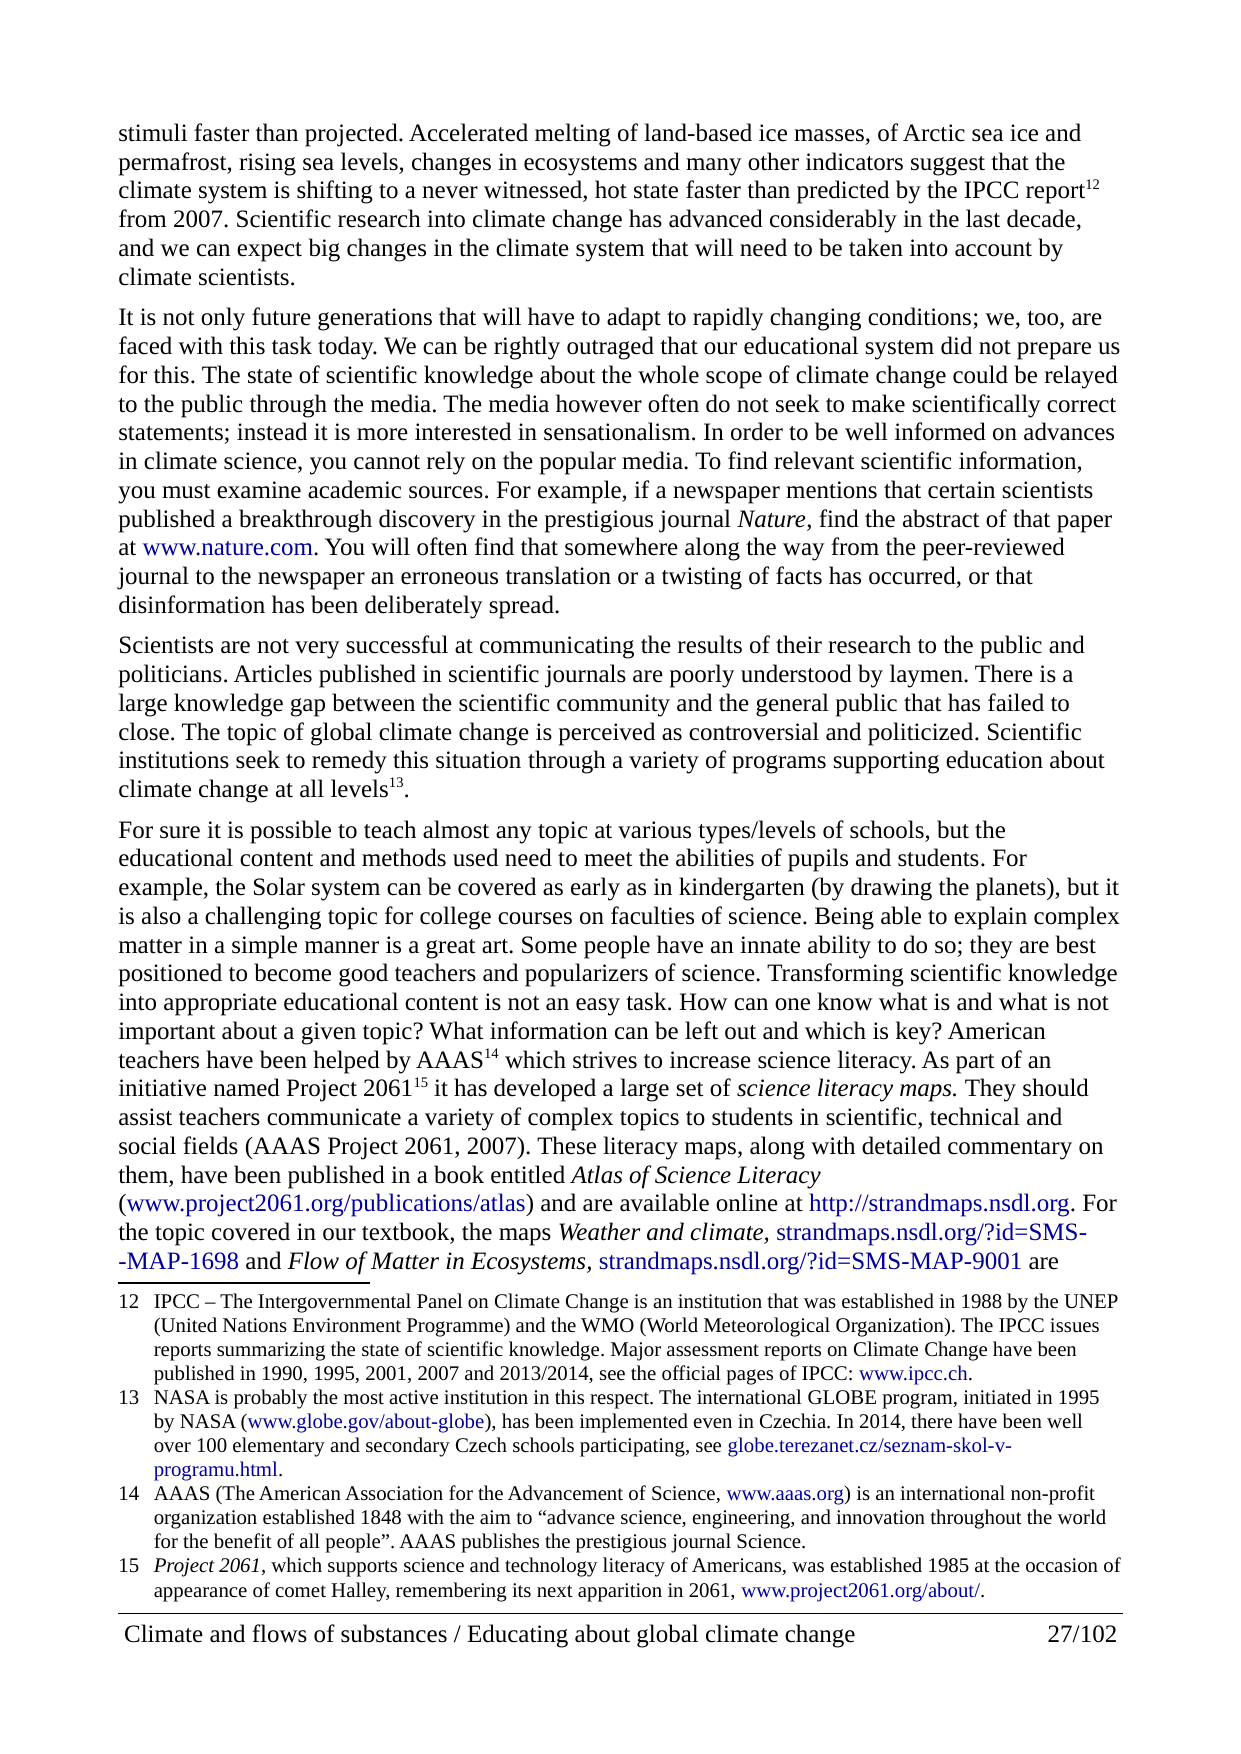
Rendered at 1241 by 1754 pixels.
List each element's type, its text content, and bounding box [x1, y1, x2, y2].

text It is not only future generations that will have to adapt to rapidly changing conditions; we, too, are faced with this task today. We can be rightly outraged that our educational system did not prepare us for this. The state of scientific knowledge about the whole scope of climate change could be relayed to the public through the media. The media however often do not seek to make scientifically correct statements; instead it is more interested in sensationalism. In order to be ⁠well informed on advances in climate science, you cannot rely on the popular media. To find relevant scientific information, you must examine academic sources⁠. For example, if a newspaper mentions that certain scientists published a breakthrough discovery in the prestigious journal Nature, find the abstract of that paper at www.nature.com. You will often find that somewhere along the way from the peer-reviewed journal to the newspaper an erroneous translation or a twisting of facts has occurred, or that disinformation has been deliberately spread. [118, 302, 1122, 619]
text IPCC – The Intergovernmental Panel on Climate Change is an institution that was established in 1988 by the UNEP (United Nations Environment Programme) and the WMO (World Meteorological Organization). The IPCC issues reports summarizing the state of scientific knowledge. Major assessment reports on Climate Change have been published in 1990, 1995, 2001, 2007 and 2013/2014, see the official pages of IPCC: www.ipcc.ch. [118, 1289, 1122, 1385]
text For sure it is possible to teach almost any topic at various types/levels of schools, but the educational content and methods used need to meet the abilities of pupils and students⁠. For example, the Solar system can be covered as early as in kindergarten (by drawing the planets), but it is also a challenging topic for⁠ college courses on faculties of science. Being able to explain complex matter in a simple manner is a great art. Some people have an innate ability to do so; they are best positioned to become good teachers and popularizers of science. Transforming scientific knowledge into appropriate educational content is not an easy task. How can one know what is and what is not important about a given topic? What information can be left out and which⁠ is key? American teachers have been helped by AAAS which strives to increase science literacy. As part of an initiative named Project 2061 it has developed a large set of science literacy maps. They should assist teachers communicate a variety of complex topics to students in ⁠scientific, technical and social fields (AAAS Project 2061, 2007). These literacy maps, along with detailed commentary on them, have been published in a book entitled Atlas of Science Literacy (www.project2061.org/publications/atlas) and are available online at http://strandmaps.nsdl.org. For the topic covered in our textbook, the maps Weather and climate, strandmaps.nsdl.org/?id=SMS­‑MAP­‑1698 a⁠nd Flow of Matter in Ecosystems, strandmaps.nsdl.org/?id=SMS­‑MAP­‑9001 are [118, 815, 1122, 1275]
text AAAS (The American Association for the Advancement of Science, www.aaas.org) is an international non-profit organization established 1848 with the aim to “advance science, engineering, and innovation throughout the world for the benefit of all people”. AAAS publishes the prestigious journal Science. [118, 1481, 1122, 1553]
text Scientists are not very successful at communicating the results of their research to the public and politicians⁠. Articles published in scientific journals are poorly understood by laymen. There is a large knowledge gap between the scientific community and the general public that has failed to close. The topic of global climate change is perceived as controversial and politicized⁠. Scientific institutions seek to remedy this situation ⁠through a variety of programs supporting education about climate change at all levels. [118, 630, 1122, 803]
text Project 2061, which supports science and technology literacy of Americans, was established 1985 at the occasion of appearance of comet Halley, remembering its next apparition in 2061, www.project2061.org/about/. [118, 1553, 1122, 1602]
text stimuli faster than projected. Accelerated melting of land-based ice masses, of Arctic sea ice and permafrost⁠, rising sea levels, changes in ecosystems and many other indicators suggest that the climate system is shifting to a never witnessed, hot state⁠ faster than predicted by the IPCC report from 2007. Scientific research into climate change has advanced considerably in the last decade, and we can expect big changes in the climate system that will need to be taken into account by climate scientists. [118, 118, 1122, 291]
text NASA is probably the most active institution in this respect. The international GLOBE program, initiated in 1995 by NASA (www.globe.gov/about-globe), has been implemented even in Czechia. In 2014, there have been well over 100 elementary and secondary Czech schools participating, see globe.terezanet.cz/seznam-skol-v-programu.html. [118, 1385, 1122, 1481]
